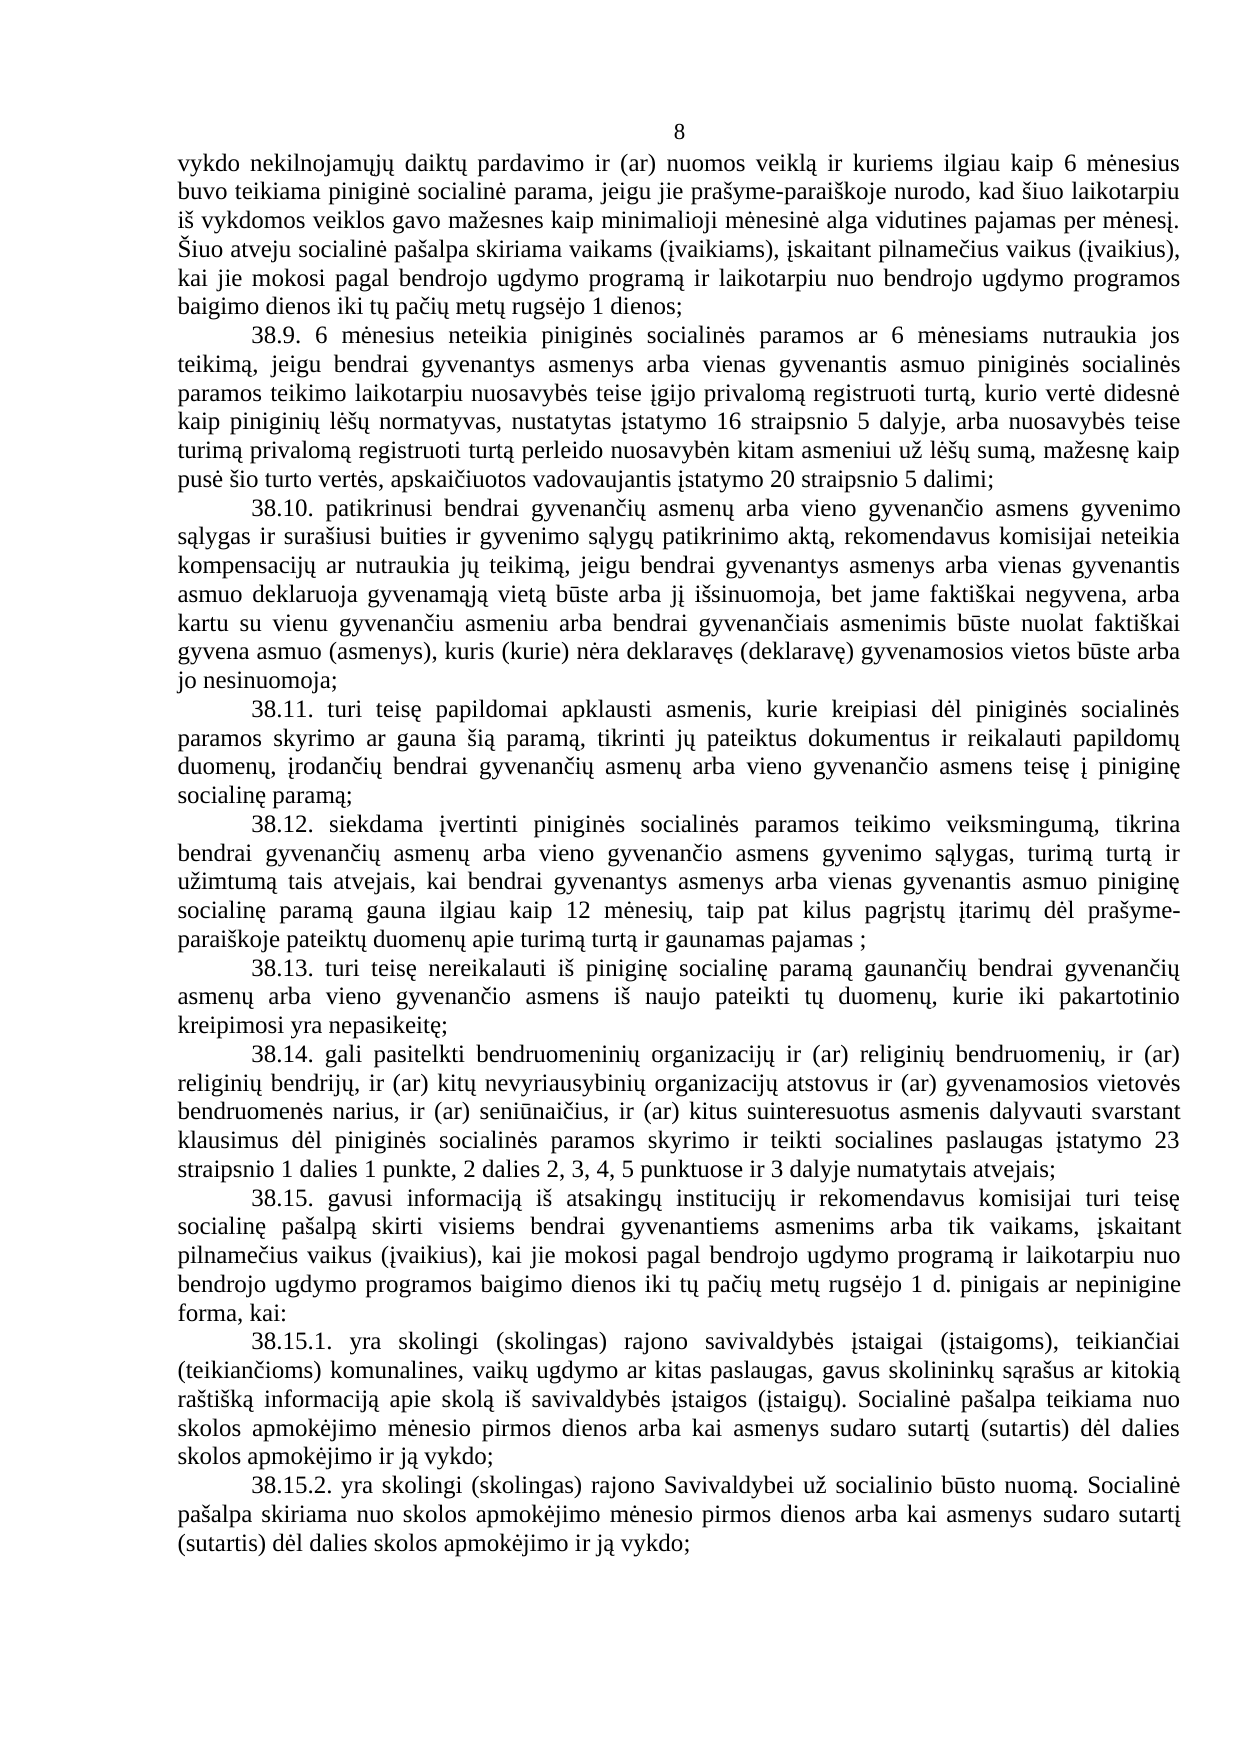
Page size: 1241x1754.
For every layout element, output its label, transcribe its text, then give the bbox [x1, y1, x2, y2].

text vykdo nekilnojamųjų daiktų pardavimo ir (ar) nuomos veiklą ir kuriems ilgiau kaip 6 mėnesius buvo teikiama piniginė socialinė parama, jeigu jie prašyme-paraiškoje nurodo, kad šiuo laikotarpiu iš vykdomos veiklos gavo mažesnes kaip minimalioji mėnesinė alga vidutines pajamas per mėnesį. Šiuo atveju socialinė pašalpa skiriama vaikams (įvaikiams), įskaitant pilnamečius vaikus (įvaikius), kai jie mokosi pagal bendrojo ugdymo programą ir laikotarpiu nuo bendrojo ugdymo programos baigimo dienos iki tų pačių metų rugsėjo 1 dienos; [177, 148, 1181, 320]
text 38.15.2. yra skolingi (skolingas) rajono Savivaldybei už socialinio būsto nuomą. Socialinė pašalpa skiriama nuo skolos apmokėjimo mėnesio pirmos dienos arba kai asmenys sudaro sutartį (sutartis) dėl dalies skolos apmokėjimo ir ją vykdo; [177, 1470, 1181, 1556]
text 38.12. siekdama įvertinti piniginės socialinės paramos teikimo veiksmingumą, tikrina bendrai gyvenančių asmenų arba vieno gyvenančio asmens gyvenimo sąlygas, turimą turtą ir užimtumą tais atvejais, kai bendrai gyvenantys asmenys arba vienas gyvenantis asmuo piniginę socialinę paramą gauna ilgiau kaip 12 mėnesių, taip pat kilus pagrįstų įtarimų dėl prašyme-paraiškoje pateiktų duomenų apie turimą turtą ir gaunamas pajamas ; [177, 809, 1181, 953]
text 38.13. turi teisę nereikalauti iš piniginę socialinę paramą gaunančių bendrai gyvenančių asmenų arba vieno gyvenančio asmens iš naujo pateikti tų duomenų, kurie iki pakartotinio kreipimosi yra nepasikeitę; [177, 953, 1181, 1039]
text 38.9. 6 mėnesius neteikia piniginės socialinės paramos ar 6 mėnesiams nutraukia jos teikimą, jeigu bendrai gyvenantys asmenys arba vienas gyvenantis asmuo piniginės socialinės paramos teikimo laikotarpiu nuosavybės teise įgijo privalomą registruoti turtą, kurio vertė didesnė kaip piniginių lėšų normatyvas, nustatytas įstatymo 16 straipsnio 5 dalyje, arba nuosavybės teise turimą privalomą registruoti turtą perleido nuosavybėn kitam asmeniui už lėšų sumą, mažesnę kaip pusė šio turto vertės, apskaičiuotos vadovaujantis įstatymo 20 straipsnio 5 dalimi; [177, 320, 1181, 493]
text 38.11. turi teisę papildomai apklausti asmenis, kurie kreipiasi dėl piniginės socialinės paramos skyrimo ar gauna šią paramą, tikrinti jų pateiktus dokumentus ir reikalauti papildomų duomenų, įrodančių bendrai gyvenančių asmenų arba vieno gyvenančio asmens teisę į piniginę socialinę paramą; [177, 694, 1181, 809]
text 38.15.1. yra skolingi (skolingas) rajono savivaldybės įstaigai (įstaigoms), teikiančiai (teikiančioms) komunalines, vaikų ugdymo ar kitas paslaugas, gavus skolininkų sąrašus ar kitokią raštišką informaciją apie skolą iš savivaldybės įstaigos (įstaigų). Socialinė pašalpa teikiama nuo skolos apmokėjimo mėnesio pirmos dienos arba kai asmenys sudaro sutartį (sutartis) dėl dalies skolos apmokėjimo ir ją vykdo; [177, 1326, 1181, 1470]
text 38.15. gavusi informaciją iš atsakingų institucijų ir rekomendavus komisijai turi teisę socialinę pašalpą skirti visiems bendrai gyvenantiems asmenims arba tik vaikams, įskaitant pilnamečius vaikus (įvaikius), kai jie mokosi pagal bendrojo ugdymo programą ir laikotarpiu nuo bendrojo ugdymo programos baigimo dienos iki tų pačių metų rugsėjo 1 d. pinigais ar nepinigine forma, kai: [177, 1183, 1181, 1326]
text 38.14. gali pasitelkti bendruomeninių organizacijų ir (ar) religinių bendruomenių, ir (ar) religinių bendrijų, ir (ar) kitų nevyriausybinių organizacijų atstovus ir (ar) gyvenamosios vietovės bendruomenės narius, ir (ar) seniūnaičius, ir (ar) kitus suinteresuotus asmenis dalyvauti svarstant klausimus dėl piniginės socialinės paramos skyrimo ir teikti socialines paslaugas įstatymo 23 straipsnio 1 dalies 1 punkte, 2 dalies 2, 3, 4, 5 punktuose ir 3 dalyje numatytais atvejais; [177, 1039, 1181, 1183]
text 38.10. patikrinusi bendrai gyvenančių asmenų arba vieno gyvenančio asmens gyvenimo sąlygas ir surašiusi buities ir gyvenimo sąlygų patikrinimo aktą, rekomendavus komisijai neteikia kompensacijų ar nutraukia jų teikimą, jeigu bendrai gyvenantys asmenys arba vienas gyvenantis asmuo deklaruoja gyvenamąją vietą būste arba jį išsinuomoja, bet jame faktiškai negyvena, arba kartu su vienu gyvenančiu asmeniu arba bendrai gyvenančiais asmenimis būste nuolat faktiškai gyvena asmuo (asmenys), kuris (kurie) nėra deklaravęs (deklaravę) gyvenamosios vietos būste arba jo nesinuomoja; [177, 493, 1181, 694]
